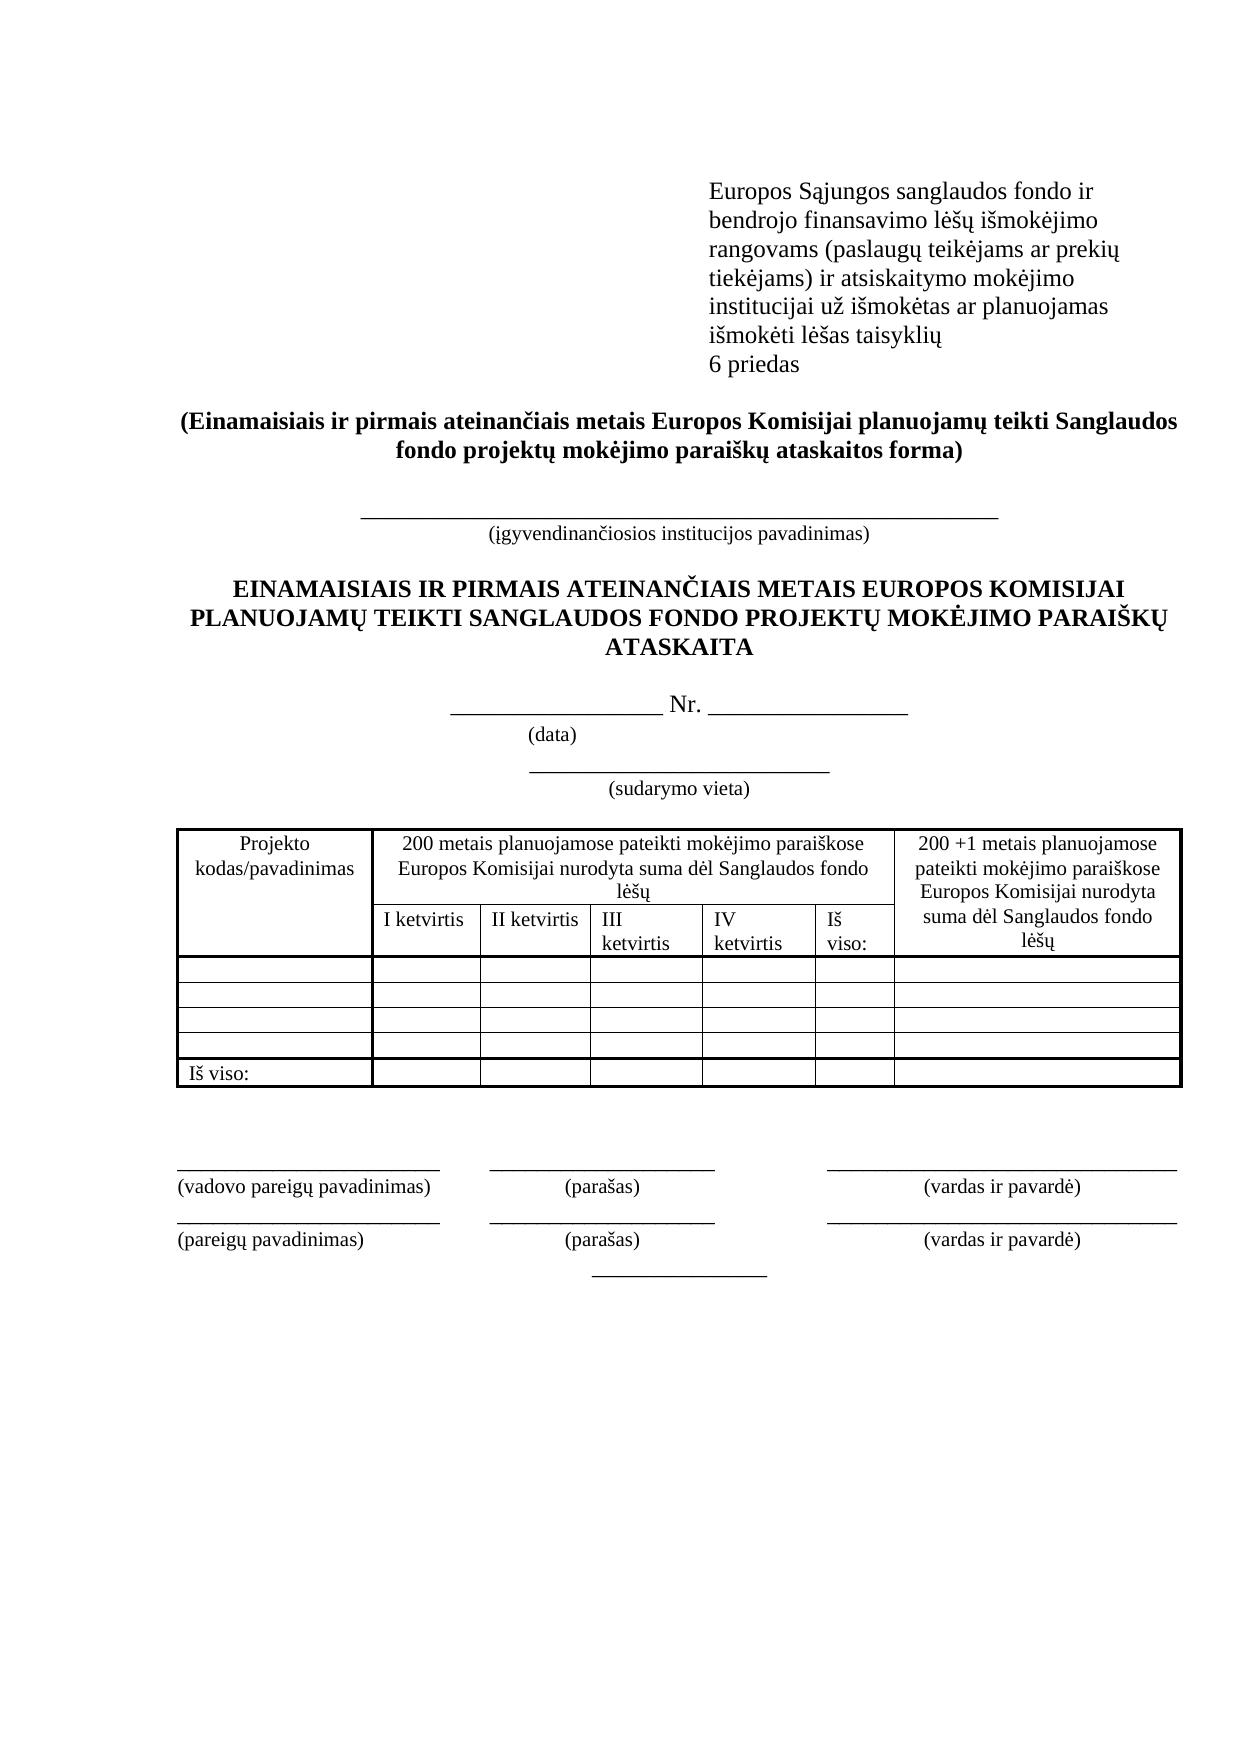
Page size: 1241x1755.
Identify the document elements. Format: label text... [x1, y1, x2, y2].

table_cell IV ketvirtis [703, 905, 815, 955]
table_cell [179, 1033, 371, 1057]
text rangovams (paslaugų teikėjams ar prekių [177, 234, 1181, 263]
text (vadovo pareigų pavadinimas) (parašas) (vardas ir pavardė) [177, 1174, 1181, 1198]
text institucijai už išmokėtas ar planuojamas [177, 291, 1181, 320]
text (data) [177, 718, 1181, 747]
table_cell [895, 1060, 1179, 1084]
text (pareigų pavadinimas) (parašas) (vardas ir pavardė) [177, 1227, 1181, 1251]
text ______________ [177, 1251, 1181, 1279]
text 6 priedas [177, 349, 1181, 378]
table_cell [591, 1008, 702, 1032]
text išmokėti lėšas taisyklių [177, 320, 1181, 349]
table_cell [374, 1060, 480, 1084]
table_cell [895, 958, 1179, 982]
table_cell [481, 1033, 590, 1057]
table_cell [816, 983, 894, 1007]
table_cell [816, 1033, 894, 1057]
table_cell [816, 958, 894, 982]
table_cell [816, 1008, 894, 1032]
text EINAMAISIAIS IR PIRMAIS ATEINANČIAIS METAIS EUROPOS KOMISIJAI PLANUOJAMŲ TEIKTI SANGLAUDOS FONDO PROJEKTŲ MOKĖJIMO PARAIŠKŲ ATASKAITA [177, 574, 1181, 660]
text _________________ Nr. ________________ [177, 689, 1181, 718]
text (įgyvendinančiosios institucijos pavadinimas) [177, 521, 1181, 545]
table_cell [703, 958, 815, 982]
table_cell [374, 1008, 480, 1032]
table_cell [374, 1033, 480, 1057]
table_cell [895, 983, 1179, 1007]
table_cell [481, 958, 590, 982]
text bendrojo finansavimo lėšų išmokėjimo [177, 205, 1181, 234]
table_cell [703, 1033, 815, 1057]
table_cell [374, 958, 480, 982]
table_cell [481, 1060, 590, 1084]
text (Einamaisiais ir pirmais ateinančiais metais Europos Komisijai planuojamų teikti Sanglaudos fondo projektų mokėjimo paraiškų ataskaitos forma) [177, 406, 1181, 464]
text tiekėjams) ir atsiskaitymo mokėjimo [177, 263, 1181, 291]
table_cell I ketvirtis [374, 905, 480, 955]
table_cell III ketvirtis [591, 905, 702, 955]
table_header 200 +1 metais planuojamose pateikti mokėjimo paraiškose Europos Komisijai nurodyta suma dėl Sanglaudos fondo lėšų [895, 831, 1179, 955]
table_cell [895, 1033, 1179, 1057]
text Europos Sąjungos sanglaudos fondo ir [177, 176, 1181, 205]
table_cell [591, 983, 702, 1007]
text ___________________________________________________ [177, 493, 1181, 521]
table_cell [179, 1008, 371, 1032]
table_header Projekto kodas/pavadinimas [179, 831, 371, 955]
text (sudarymo vieta) [177, 775, 1181, 799]
table_cell [179, 958, 371, 982]
table_cell [895, 1008, 1179, 1032]
table_cell [481, 983, 590, 1007]
table_cell [591, 1060, 702, 1084]
table_cell II ketvirtis [481, 905, 590, 955]
table_cell Iš viso: [179, 1060, 371, 1084]
table_cell [591, 1033, 702, 1057]
text ________________________ [177, 747, 1181, 775]
table_cell [816, 1060, 894, 1084]
table_cell Iš viso: [816, 905, 894, 955]
table_cell [374, 983, 480, 1007]
table_cell [591, 958, 702, 982]
table_cell [703, 1008, 815, 1032]
table_header 200 metais planuojamose pateikti mokėjimo paraiškose Europos Komisijai nurodyta suma dėl Sanglaudos fondo lėšų [374, 831, 894, 903]
table_cell [481, 1008, 590, 1032]
table_cell [703, 983, 815, 1007]
table_cell [703, 1060, 815, 1084]
table_cell [179, 983, 371, 1007]
